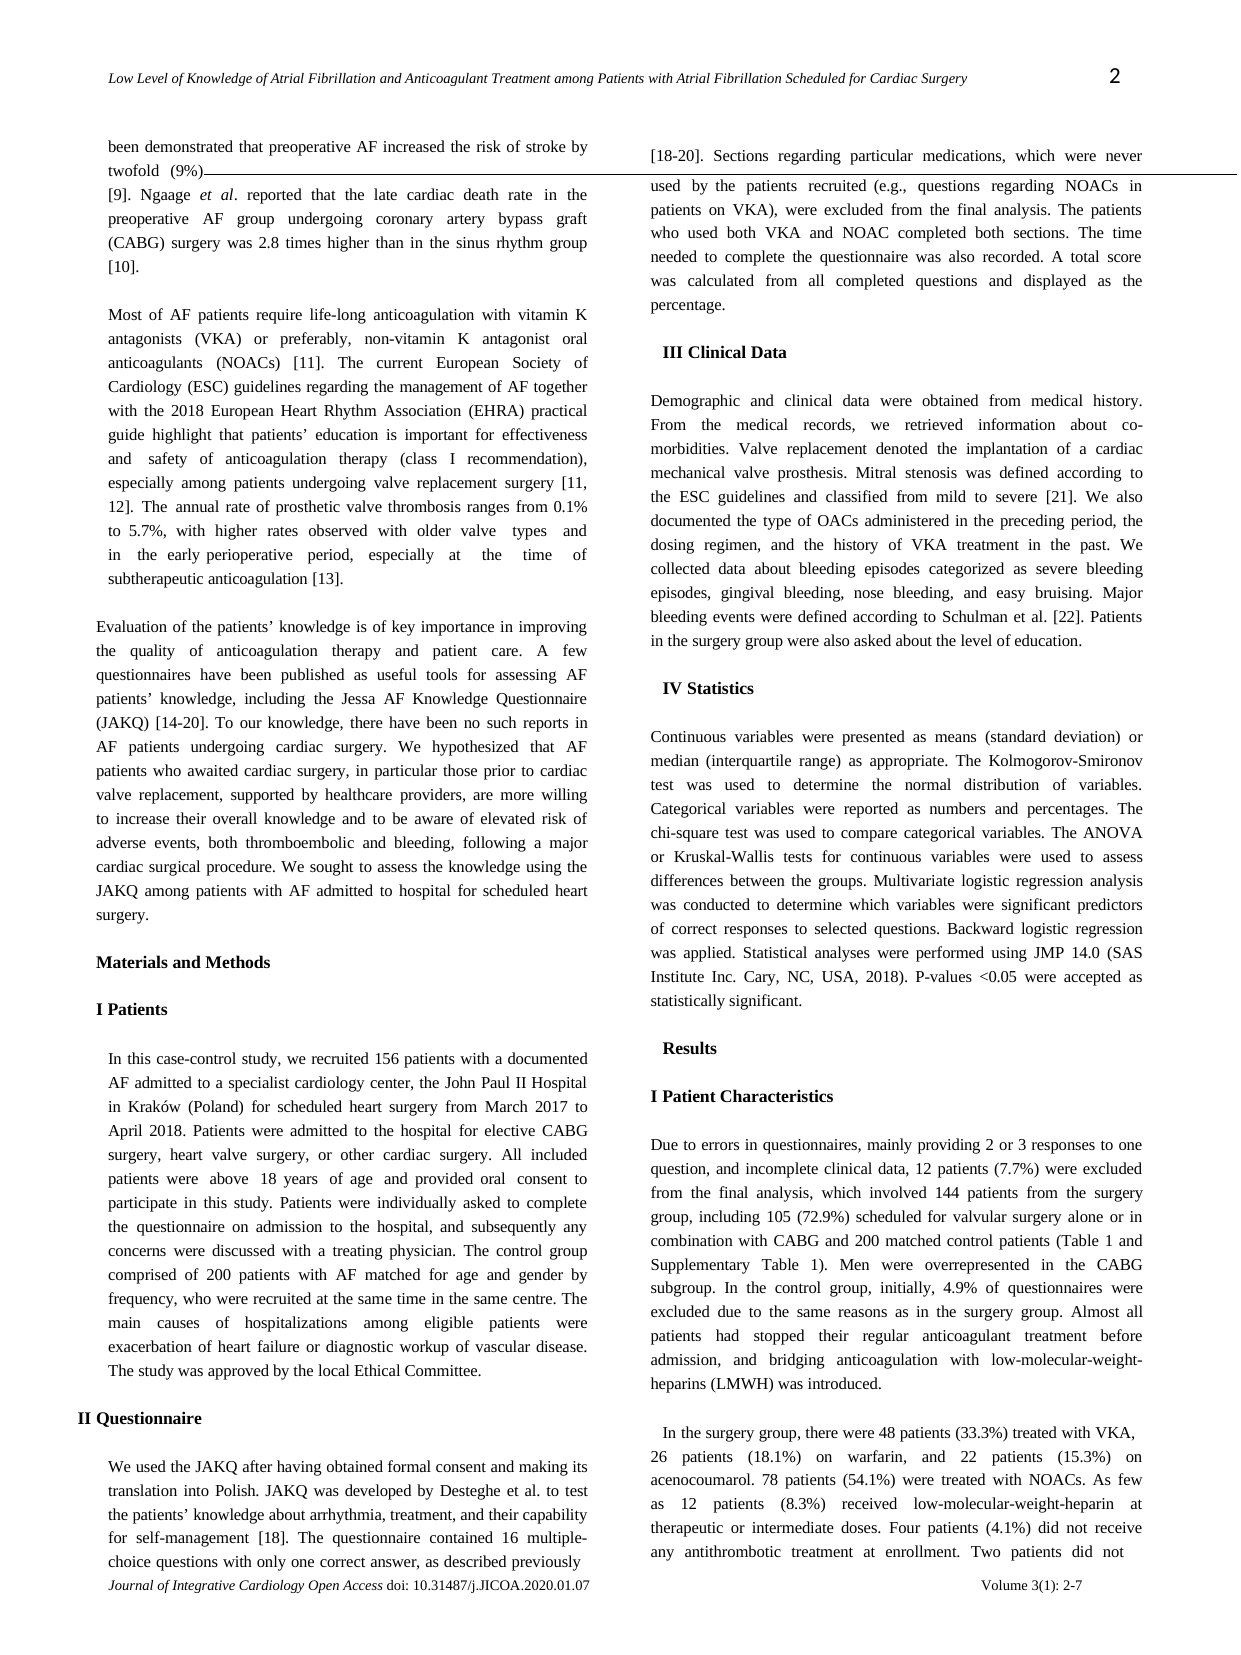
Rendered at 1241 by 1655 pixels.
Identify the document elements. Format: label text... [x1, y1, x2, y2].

text Evaluation of the patients’ knowledge is of key importance in improving the quality of anticoagulation therapy and patient care. A few questionnaires have been published as useful tools for assessing AF patients’ knowledge, including the Jessa AF Knowledge Questionnaire (JAKQ) [14-20]. To our knowledge, there have been no such reports in AF patients undergoing cardiac surgery. We hypothesized that AF patients who awaited cardiac surgery, in particular those prior to cardiac valve replacement, supported by healthcare providers, are more willing to increase their overall knowledge and to be aware of elevated risk of adverse events, both thromboembolic and bleeding, following a major cardiac surgical procedure. We sought to assess the knowledge using the JAKQ among patients with AF admitted to hospital for scheduled heart surgery. [96, 617, 588, 924]
text [18-20]. Sections regarding particular medications, which were never [650, 145, 1142, 174]
text used by the patients recruited (e.g., questions regarding NOACs in patients on VKA), were excluded from the final analysis. The patients who used both VKA and NOAC completed both sections. The time needed to complete the questionnaire was also recorded. A total score was calculated from all completed questions and displayed as the percentage. [650, 175, 1142, 314]
text been demonstrated that preoperative AF increased the risk of stroke by twofold (9%) [9]. Ngaage et al. reported that the late cardiac death rate in the preoperative AF group undergoing coronary artery bypass graft (CABG) surgery was 2.8 times higher than in the sinus rhythm group [10]. [108, 137, 588, 276]
subtitle Results [662, 1038, 1155, 1058]
text Continuous variables were presented as means (standard deviation) or median (interquartile range) as appropriate. The Kolmogorov-Smironov test was used to determine the normal distribution of variables. Categorical variables were reported as numbers and percentages. The chi-square test was used to compare categorical variables. The ANOVA or Kruskal-Wallis tests for continuous variables were used to assess differences between the groups. Multivariate logistic regression analysis was conducted to determine which variables were significant predictors of correct responses to selected questions. Backward logistic regression was applied. Statistical analyses were performed using JMP 14.0 (SAS Institute Inc. Cary, NC, USA, 2018). P-values <0.05 were accepted as statistically significant. [650, 727, 1143, 1009]
list Statistics [662, 678, 1155, 698]
text In this case-control study, we recruited 156 patients with a documented AF admitted to a specialist cardiology center, the John Paul II Hospital in Kraków (Poland) for scheduled heart surgery from March 2017 to April 2018. Patients were admitted to the hospital for elective CABG surgery, heart valve surgery, or other cardiac surgery. All included patients were above 18 years of age and provided oral consent to participate in this study. Patients were individually asked to complete the questionnaire on admission to the hospital, and subsequently any concerns were discussed with a treating physician. The control group comprised of 200 patients with AF matched for age and gender by frequency, who were recruited at the same time in the same centre. The main causes of hospitalizations among eligible patients were exacerbation of heart failure or diagnostic workup of vascular disease. The study was approved by the local Ethical Committee. [108, 1049, 588, 1379]
text Most of AF patients require life-long anticoagulation with vitamin K antagonists (VKA) or preferably, non-vitamin K antagonist oral anticoagulants (NOACs) [11]. The current European Society of Cardiology (ESC) guidelines regarding the management of AF together with the 2018 European Heart Rhythm Association (EHRA) practical guide highlight that patients’ education is important for effectiveness and safety of anticoagulation therapy (class I recommendation), especially among patients undergoing valve replacement surgery [11, 12]. The annual rate of prosthetic valve thrombosis ranges from 0.1% to 5.7%, with higher rates observed with older valve types and in the early perioperative period, especially at the time of subtherapeutic anticoagulation [13]. [108, 305, 588, 588]
subtitle Materials and Methods I Patients [96, 952, 284, 1019]
text In the surgery group, there were 48 patients (33.3%) treated with VKA, [662, 1422, 1155, 1442]
list Clinical Data [662, 342, 1155, 362]
text 26 patients (18.1%) on warfarin, and 22 patients (15.3%) on acenocoumarol. 78 patients (54.1%) were treated with NOACs. As few as 12 patients (8.3%) received low-molecular-weight-heparin at therapeutic or intermediate doses. Four patients (4.1%) did not receive any antithrombotic treatment at enrollment. Two patients did not [650, 1446, 1143, 1561]
list Patient Characteristics [650, 1085, 1155, 1106]
text We used the JAKQ after having obtained formal consent and making its translation into Polish. JAKQ was developed by Desteghe et al. to test the patients’ knowledge about arrhythmia, treatment, and their capability for self-management [18]. The questionnaire contained 16 multiple- choice questions with only one correct answer, as described previously [108, 1457, 588, 1571]
text Due to errors in questionnaires, mainly providing 2 or 3 responses to one question, and incomplete clinical data, 12 patients (7.7%) were excluded from the final analysis, which involved 144 patients from the surgery group, including 105 (72.9%) scheduled for valvular surgery alone or in combination with CABG and 200 matched control patients (Table 1 and Supplementary Table 1). Men were overrepresented in the CABG subgroup. In the control group, initially, 4.9% of questionnaires were excluded due to the same reasons as in the surgery group. Almost all patients had stopped their regular anticoagulant treatment before admission, and bridging anticoagulation with low-molecular-weight- heparins (LMWH) was introduced. [650, 1134, 1143, 1393]
list Questionnaire [77, 1408, 588, 1428]
text Demographic and clinical data were obtained from medical history. From the medical records, we retrieved information about co- morbidities. Valve replacement denoted the implantation of a cardiac mechanical valve prosthesis. Mitral stenosis was defined according to the ESC guidelines and classified from mild to severe [21]. We also documented the type of OACs administered in the preceding period, the dosing regimen, and the history of VKA treatment in the past. We collected data about bleeding episodes categorized as severe bleeding episodes, gingival bleeding, nose bleeding, and easy bruising. Major bleeding events were defined according to Schulman et al. [22]. Patients in the surgery group were also asked about the level of education. [650, 391, 1143, 650]
